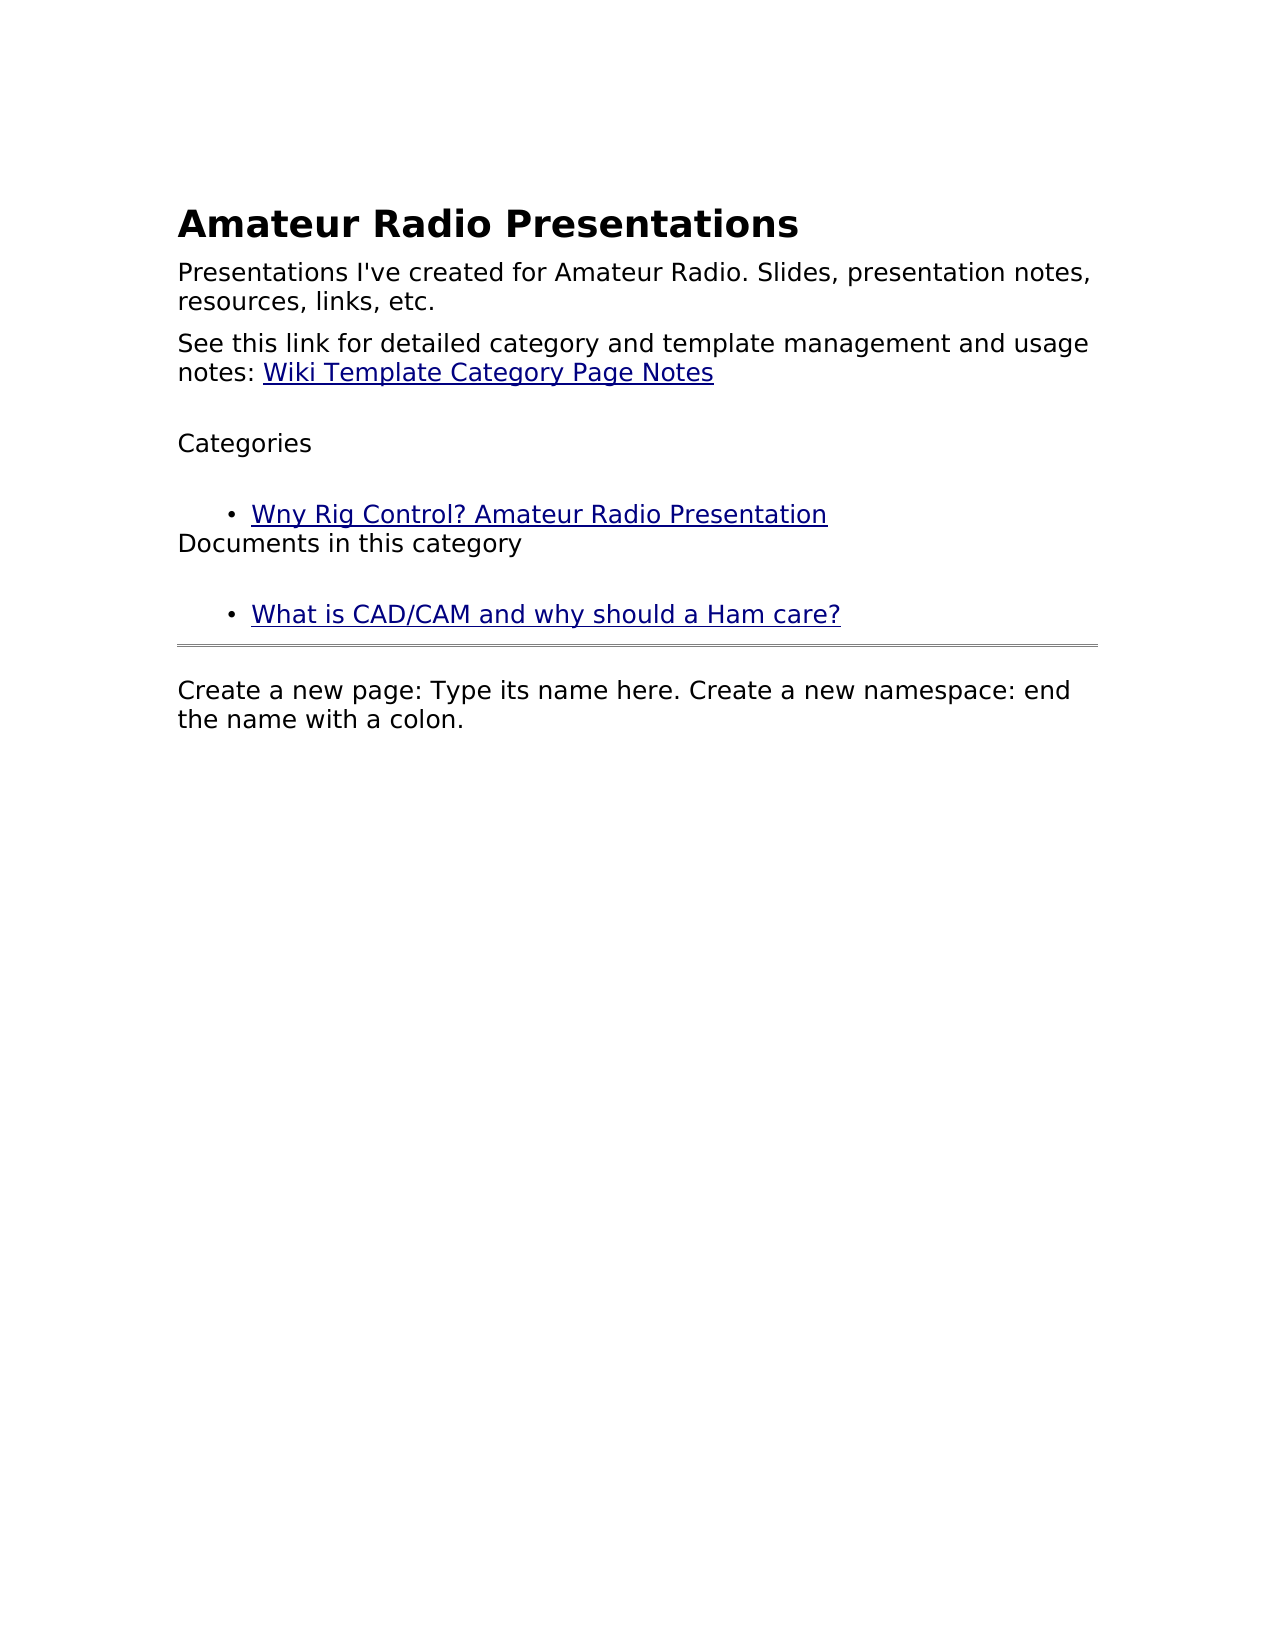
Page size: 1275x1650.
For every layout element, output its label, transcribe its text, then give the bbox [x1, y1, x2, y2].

text Categories [177, 400, 1098, 458]
list Wny Rig Control? Amateur Radio Presentation [236, 500, 1098, 529]
subtitle Amateur Radio Presentations [177, 202, 1098, 246]
list What is CAD/CAM and why should a Ham care? [236, 601, 1098, 630]
text Create a new page: Type its name here. Create a new namespace: end the name with a colon. [177, 676, 1098, 734]
text See this link for detailed category and template management and usage notes: Wiki Template Category Page Notes [177, 329, 1098, 387]
text Documents in this category [177, 529, 1098, 559]
text Presentations I've created for Amateur Radio. Slides, presentation notes, resources, links, etc. [177, 258, 1098, 317]
